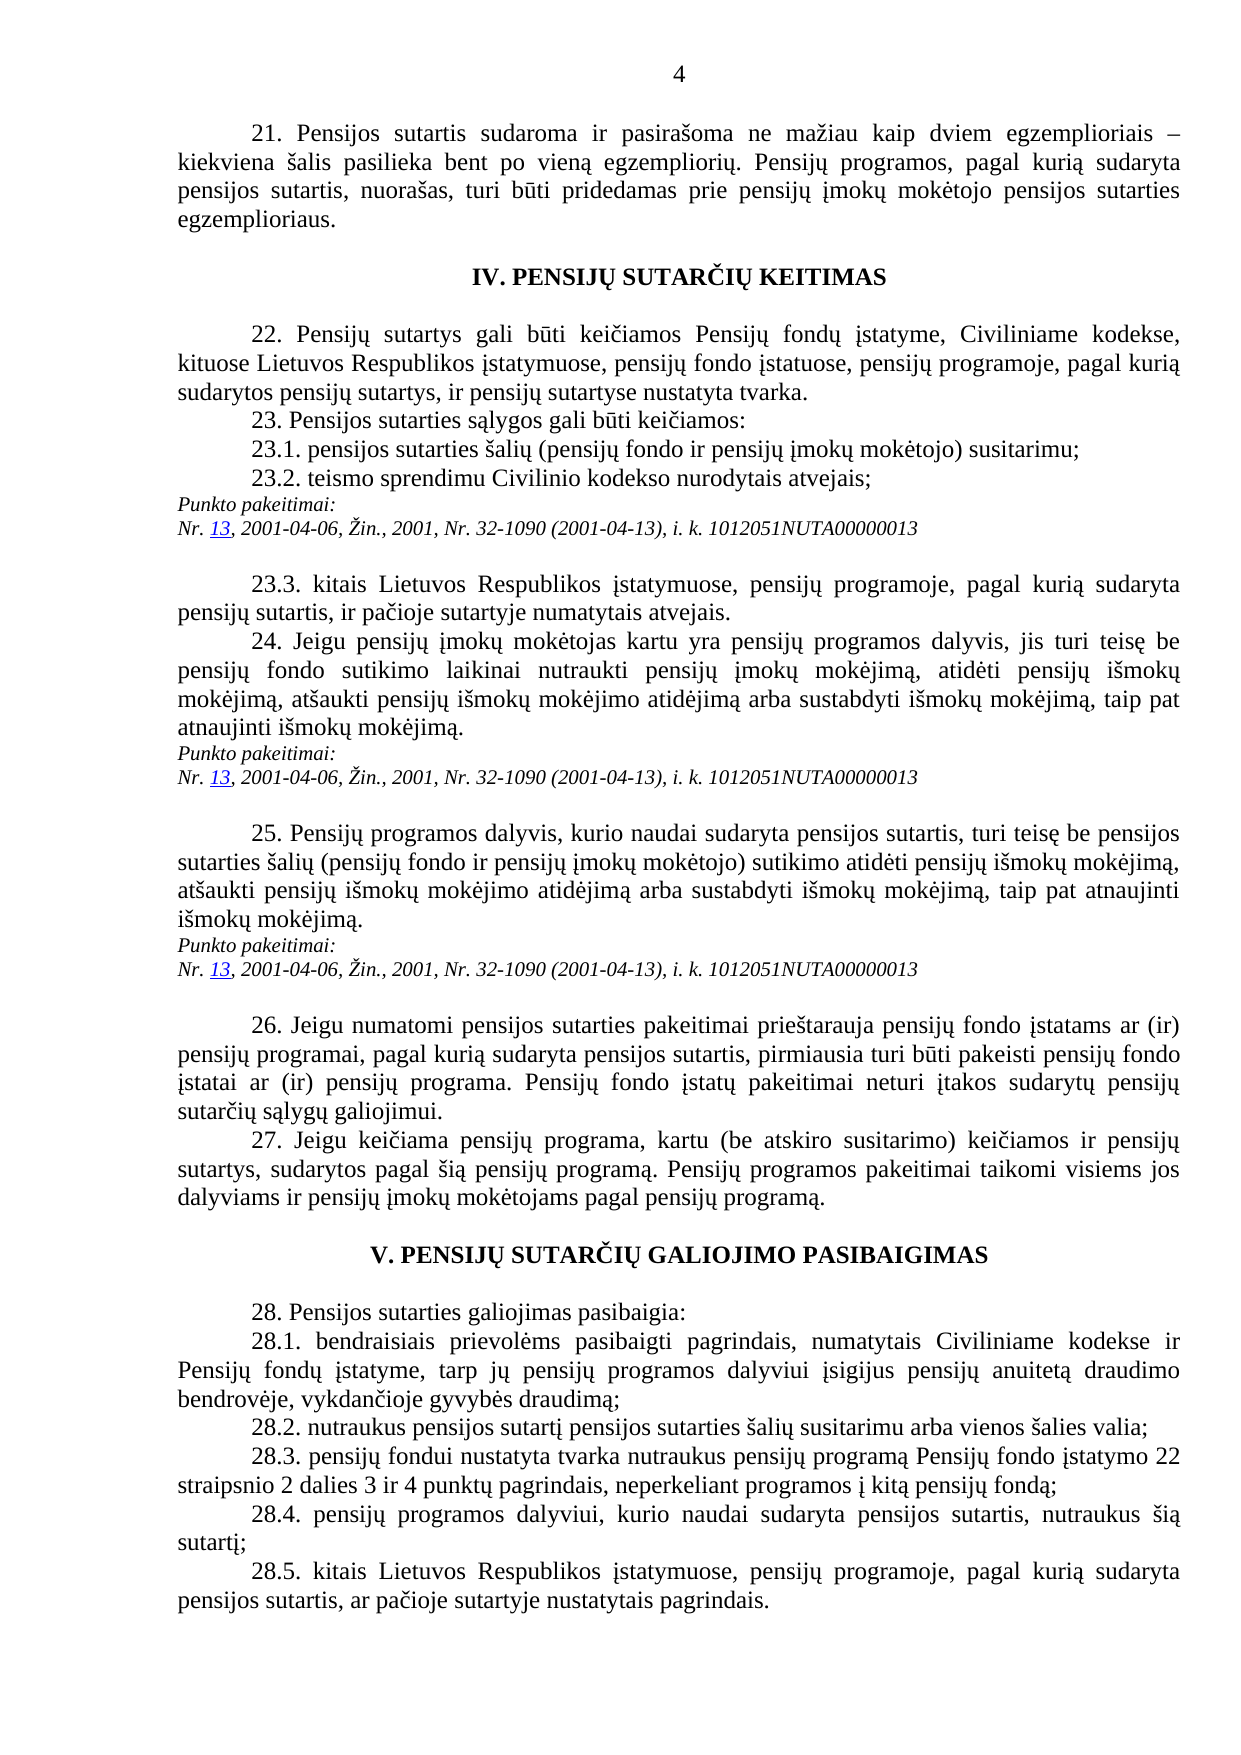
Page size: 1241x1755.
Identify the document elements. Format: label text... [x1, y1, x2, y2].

text Punkto pakeitimai: [177, 492, 1181, 516]
text 23. Pensijos sutarties sąlygos gali būti keičiamos: [177, 406, 1181, 434]
text 24. Jeigu pensijų įmokų mokėtojas kartu yra pensijų programos dalyvis, jis turi teisę be pensijų fondo sutikimo laikinai nutraukti pensijų įmokų mokėjimą, atidėti pensijų išmokų mokėjimą, atšaukti pensijų išmokų mokėjimo atidėjimą arba sustabdyti išmokų mokėjimą, taip pat atnaujinti išmokų mokėjimą. [177, 626, 1181, 741]
text 22. Pensijų sutartys gali būti keičiamos Pensijų fondų įstatyme, Civiliniame kodekse, kituose Lietuvos Respublikos įstatymuose, pensijų fondo įstatuose, pensijų programoje, pagal kurią sudarytos pensijų sutartys, ir pensijų sutartyse nustatyta tvarka. [177, 319, 1181, 406]
text 21. Pensijos sutartis sudaroma ir pasirašoma ne mažiau kaip dviem egzemplioriais – kiekviena šalis pasilieka bent po vieną egzempliorių. Pensijų programos, pagal kurią sudaryta pensijos sutartis, nuorašas, turi būti pridedamas prie pensijų įmokų mokėtojo pensijos sutarties egzemplioriaus. [177, 118, 1181, 233]
text 28. Pensijos sutarties galiojimas pasibaigia: [177, 1297, 1181, 1326]
text Punkto pakeitimai: [177, 741, 1181, 765]
text V. PENSIJŲ SUTARČIŲ GALIOJIMO PASIBAIGIMAS [177, 1240, 1181, 1269]
text 28.3. pensijų fondui nustatyta tvarka nutraukus pensijų programą Pensijų fondo įstatymo 22 straipsnio 2 dalies 3 ir 4 punktų pagrindais, neperkeliant programos į kitą pensijų fondą; [177, 1441, 1181, 1499]
text 27. Jeigu keičiama pensijų programa, kartu (be atskiro susitarimo) keičiamos ir pensijų sutartys, sudarytos pagal šią pensijų programą. Pensijų programos pakeitimai taikomi visiems jos dalyviams ir pensijų įmokų mokėtojams pagal pensijų programą. [177, 1125, 1181, 1211]
text 23.1. pensijos sutarties šalių (pensijų fondo ir pensijų įmokų mokėtojo) susitarimu; [177, 434, 1181, 463]
text 23.3. kitais Lietuvos Respublikos įstatymuose, pensijų programoje, pagal kurią sudaryta pensijų sutartis, ir pačioje sutartyje numatytais atvejais. [177, 569, 1181, 626]
text Punkto pakeitimai: [177, 933, 1181, 957]
text 23.2. teismo sprendimu Civilinio kodekso nurodytais atvejais; [177, 463, 1181, 492]
text 28.2. nutraukus pensijos sutartį pensijos sutarties šalių susitarimu arba vienos šalies valia; [177, 1412, 1181, 1441]
text Nr. 13, 2001-04-06, Žin., 2001, Nr. 32-1090 (2001-04-13), i. k. 1012051NUTA00000013 [177, 765, 1181, 789]
text IV. PENSIJŲ SUTARČIŲ KEITIMAS [177, 262, 1181, 291]
text 25. Pensijų programos dalyvis, kurio naudai sudaryta pensijos sutartis, turi teisę be pensijos sutarties šalių (pensijų fondo ir pensijų įmokų mokėtojo) sutikimo atidėti pensijų išmokų mokėjimą, atšaukti pensijų išmokų mokėjimo atidėjimą arba sustabdyti išmokų mokėjimą, taip pat atnaujinti išmokų mokėjimą. [177, 818, 1181, 933]
text 28.4. pensijų programos dalyviui, kurio naudai sudaryta pensijos sutartis, nutraukus šią sutartį; [177, 1499, 1181, 1556]
text Nr. 13, 2001-04-06, Žin., 2001, Nr. 32-1090 (2001-04-13), i. k. 1012051NUTA00000013 [177, 516, 1181, 540]
text 28.5. kitais Lietuvos Respublikos įstatymuose, pensijų programoje, pagal kurią sudaryta pensijos sutartis, ar pačioje sutartyje nustatytais pagrindais. [177, 1556, 1181, 1614]
text Nr. 13, 2001-04-06, Žin., 2001, Nr. 32-1090 (2001-04-13), i. k. 1012051NUTA00000013 [177, 957, 1181, 981]
text 26. Jeigu numatomi pensijos sutarties pakeitimai prieštarauja pensijų fondo įstatams ar (ir) pensijų programai, pagal kurią sudaryta pensijos sutartis, pirmiausia turi būti pakeisti pensijų fondo įstatai ar (ir) pensijų programa. Pensijų fondo įstatų pakeitimai neturi įtakos sudarytų pensijų sutarčių sąlygų galiojimui. [177, 1010, 1181, 1125]
text 28.1. bendraisiais prievolėms pasibaigti pagrindais, numatytais Civiliniame kodekse ir Pensijų fondų įstatyme, tarp jų pensijų programos dalyviui įsigijus pensijų anuitetą draudimo bendrovėje, vykdančioje gyvybės draudimą; [177, 1326, 1181, 1412]
